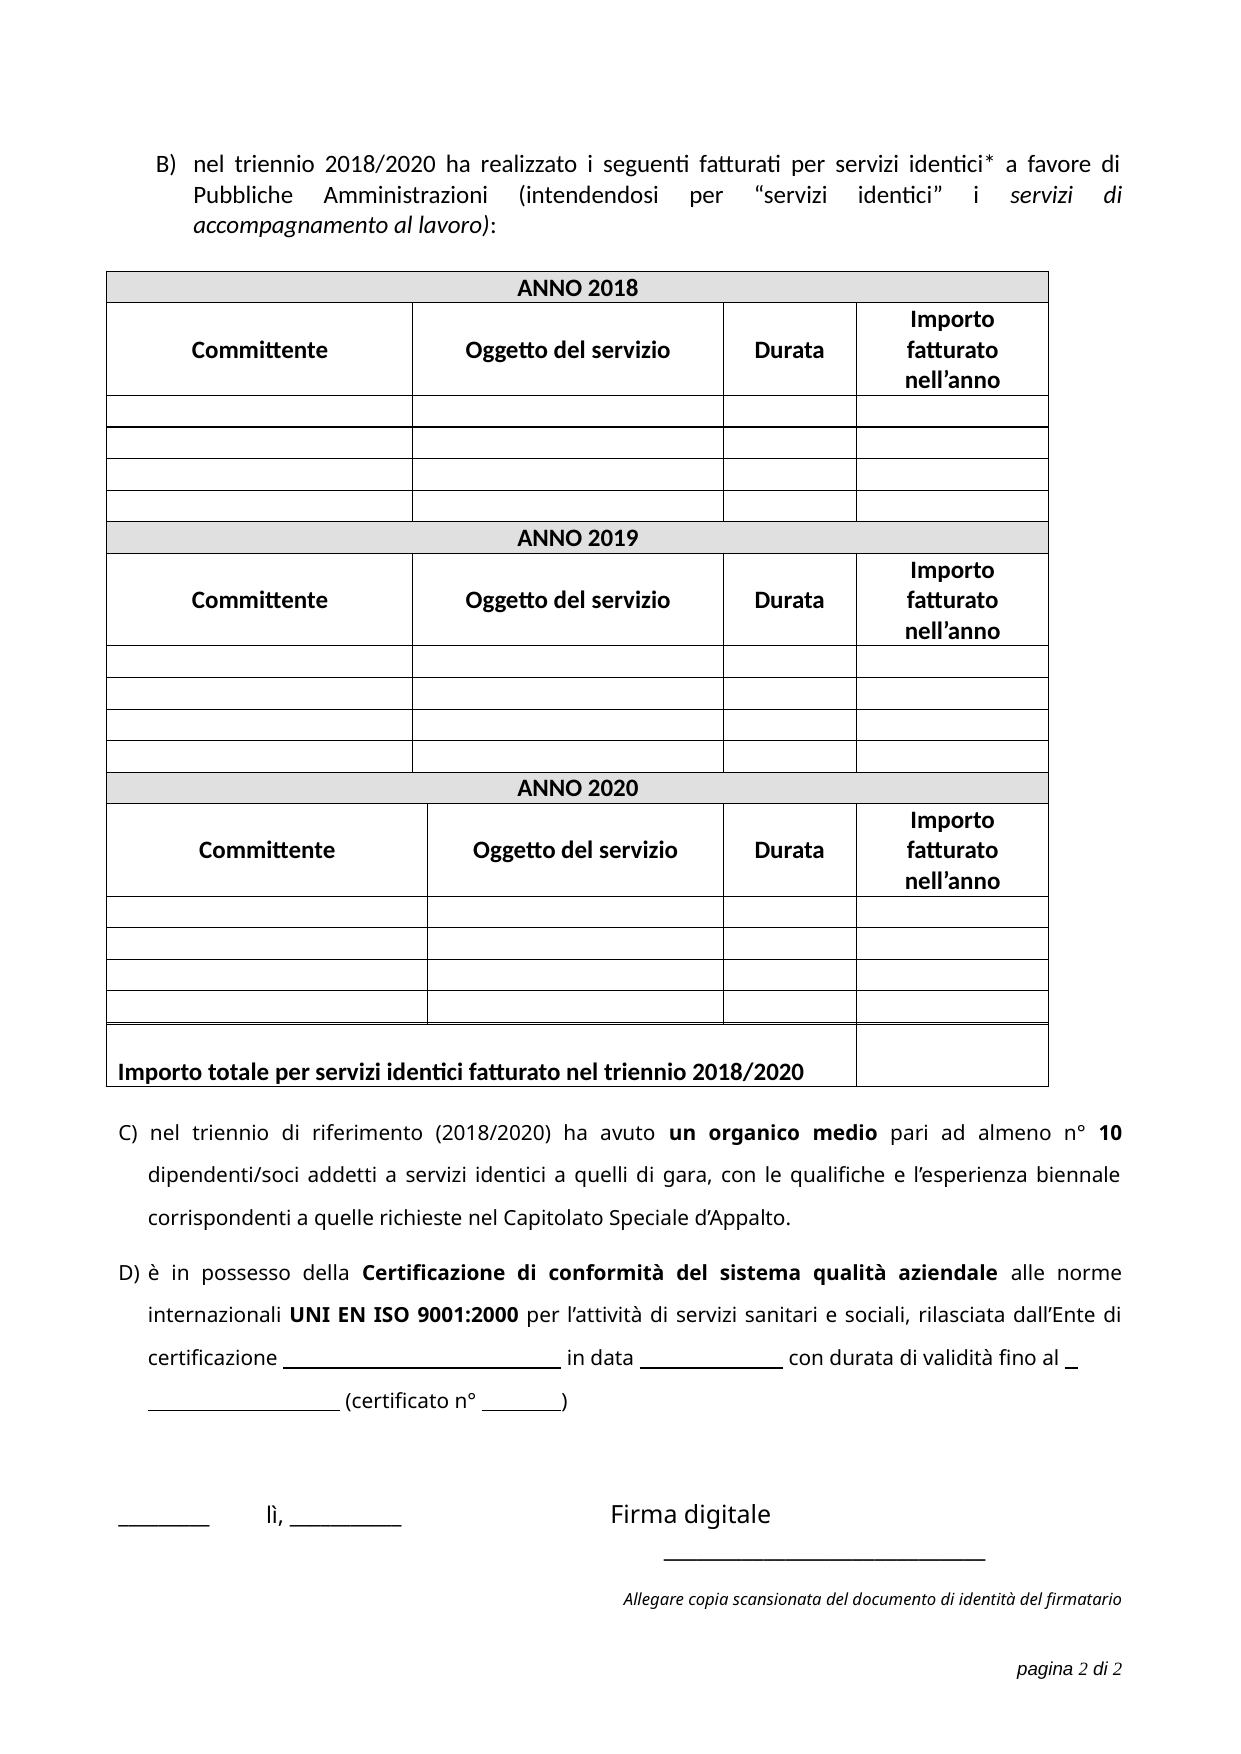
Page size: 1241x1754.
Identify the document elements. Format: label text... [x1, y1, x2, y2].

table_cell [413, 741, 723, 772]
table_cell [857, 928, 1048, 959]
table_cell [413, 396, 723, 426]
table_cell [857, 710, 1048, 740]
table_cell [413, 646, 723, 677]
table_cell [107, 678, 412, 708]
table_cell [857, 678, 1048, 708]
table_cell [413, 459, 723, 489]
table_cell [724, 741, 856, 772]
table_cell [857, 741, 1048, 772]
table_cell [857, 396, 1048, 426]
table_cell Importo fatturato nell’anno [857, 554, 1048, 645]
table_cell [428, 991, 723, 1022]
table_cell [724, 396, 856, 426]
table_cell Committente [107, 804, 427, 896]
table_cell [857, 646, 1048, 677]
table_cell [107, 710, 412, 740]
table_cell [724, 991, 856, 1022]
table_cell [857, 1025, 1048, 1086]
table_cell Oggetto del servizio [413, 554, 723, 645]
text _____________________________ [118, 1531, 1122, 1564]
table_cell [107, 428, 412, 458]
table_cell Committente [107, 303, 412, 395]
table_cell Durata [724, 804, 856, 896]
table_cell [857, 459, 1048, 489]
table_cell [857, 897, 1048, 927]
text _________ lì, ___________ Firma digitale [118, 1496, 1122, 1531]
table_cell [724, 428, 856, 458]
table_header ANNO 2018 [107, 272, 1048, 302]
table_cell [413, 491, 723, 521]
table_cell [107, 928, 427, 959]
table_cell [107, 396, 412, 426]
table_cell [724, 678, 856, 708]
table_cell [428, 928, 723, 959]
table_cell ANNO 2020 [107, 773, 1048, 803]
table_cell Importo fatturato nell’anno [857, 303, 1048, 395]
table_cell Durata [724, 554, 856, 645]
table_cell [107, 991, 427, 1022]
table_cell [413, 678, 723, 708]
table_cell Oggetto del servizio [428, 804, 723, 896]
table_cell [857, 960, 1048, 990]
text Allegare copia scansionata del documento di identità del firmatario [118, 1587, 1122, 1610]
text C) nel triennio di riferimento (2018/2020) ha avuto un organico medio pari ad almeno n° 10 dipendenti/soci addetti a servizi identici a quelli di gara, con le qualifiche e l’esperienza biennale corrispondenti a quelle richieste nel Capitolato Speciale d’Appalto. [118, 1118, 1122, 1231]
table_cell Committente [107, 554, 412, 645]
table_cell [428, 960, 723, 990]
table_cell ANNO 2019 [107, 522, 1048, 553]
table_cell [413, 710, 723, 740]
table_cell [724, 928, 856, 959]
table_cell [857, 428, 1048, 458]
table_cell [857, 991, 1048, 1022]
table_cell Durata [724, 303, 856, 395]
list è in possesso della Certificazione di conformità del sistema qualità aziendale alle norme internazionali UNI EN ISO 9001:2000 per l’attività di servizi sanitari e sociali, rilasciata dall’Ente di certificazione in data con durata di validità fino al (certificato n° ) [118, 1258, 1122, 1414]
table_cell [107, 491, 412, 521]
list nel triennio 2018/2020 ha realizzato i seguenti fatturati per servizi identici* a favore di Pubbliche Amministrazioni (intendendosi per “servizi identici” i servizi di accompagnamento al lavoro): [156, 149, 1122, 240]
table_cell [857, 491, 1048, 521]
table_cell [413, 428, 723, 458]
table_cell [428, 897, 723, 927]
table_cell [724, 491, 856, 521]
table_cell Oggetto del servizio [413, 303, 723, 395]
table_cell Importo totale per servizi identici fatturato nel triennio 2018/2020 [107, 1025, 856, 1086]
table_cell [107, 741, 412, 772]
table_cell [107, 897, 427, 927]
table_cell [107, 459, 412, 489]
table_cell [107, 960, 427, 990]
table_cell Importo fatturato nell’anno [857, 804, 1048, 896]
table_cell [724, 960, 856, 990]
table_cell [724, 897, 856, 927]
table_cell [724, 710, 856, 740]
table_cell [724, 646, 856, 677]
table_cell [107, 646, 412, 677]
table_cell [724, 459, 856, 489]
